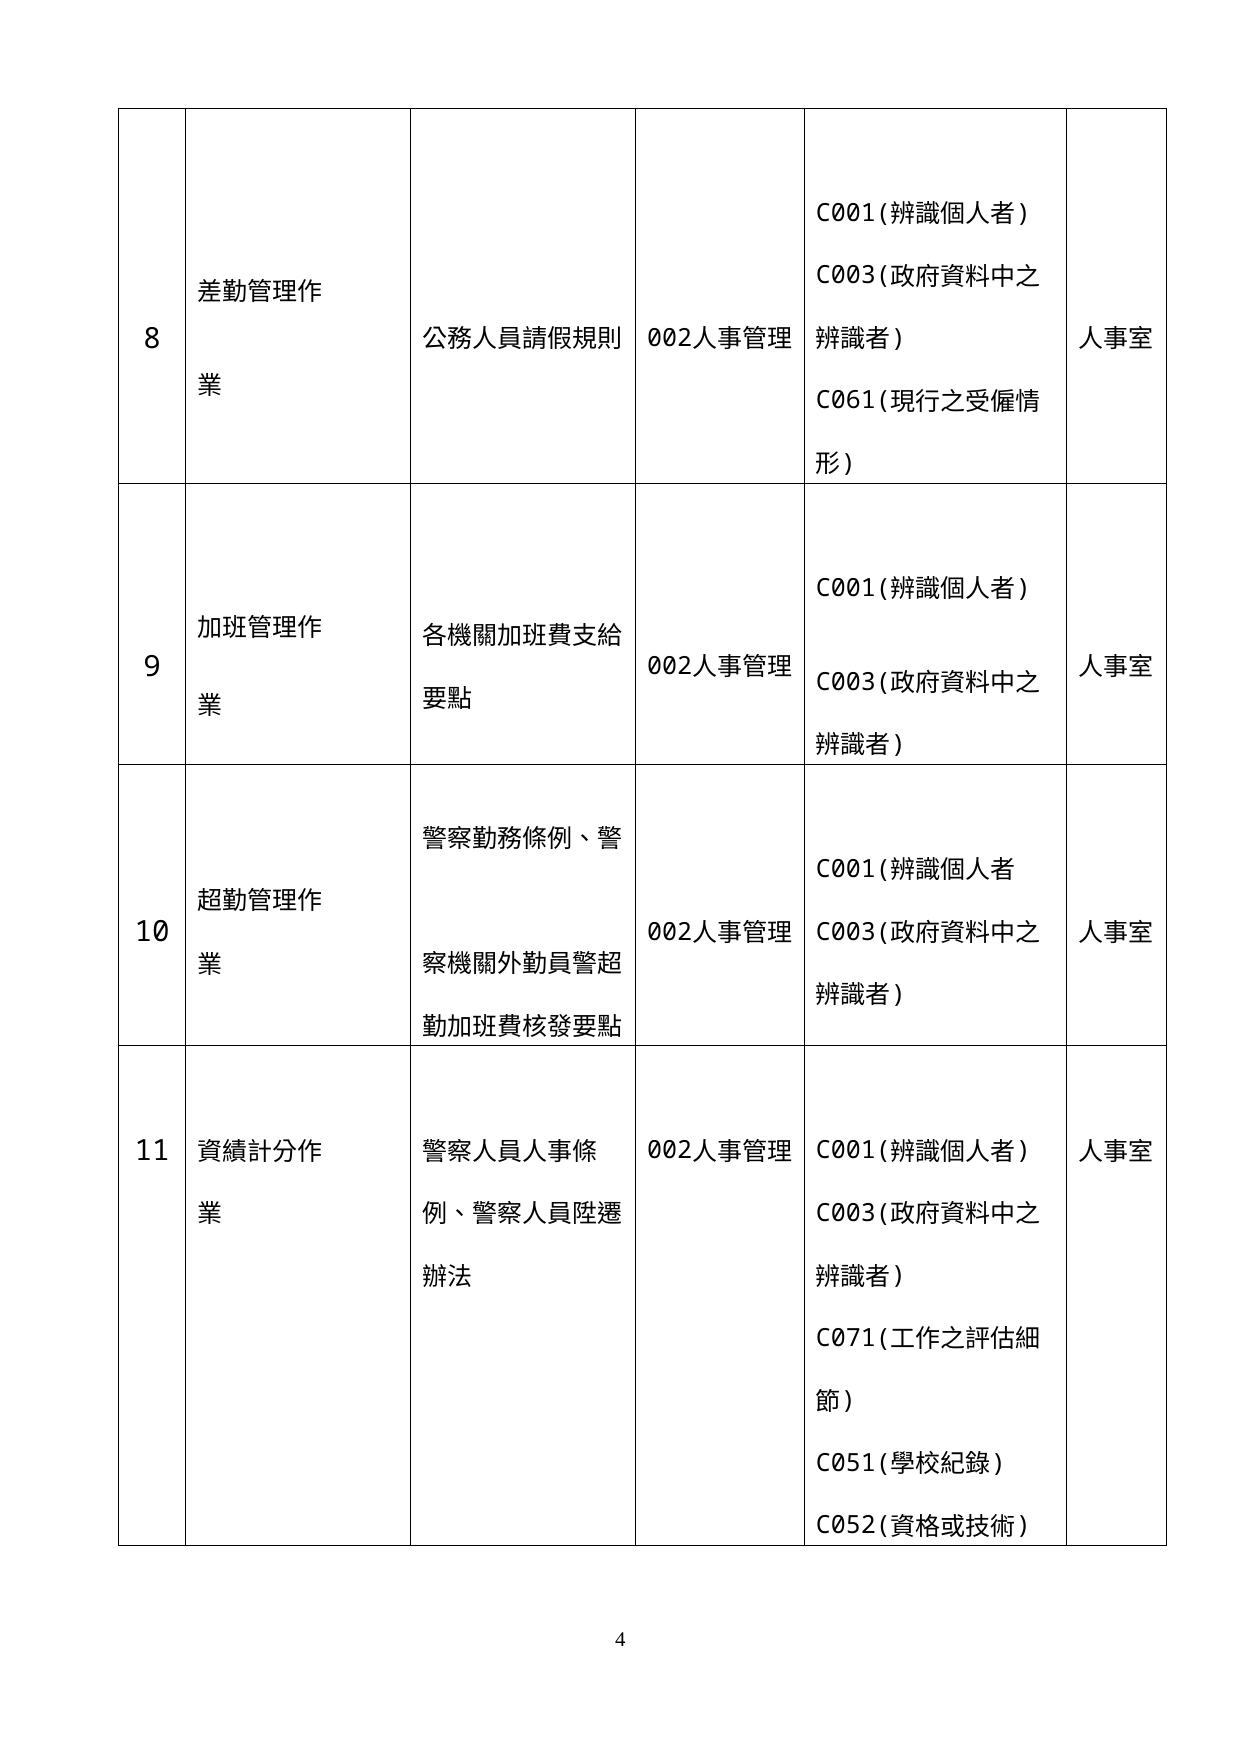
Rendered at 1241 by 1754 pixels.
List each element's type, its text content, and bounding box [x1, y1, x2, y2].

table_cell C001(辨識個人者) C003(政府資料中之辨識者) C061(現行之受僱情形) [805, 109, 1066, 483]
table_cell 公務人員請假規則 [411, 109, 635, 483]
table_cell 11 [119, 1046, 185, 1545]
table_cell 差勤管理作 業 [186, 109, 410, 483]
table_cell 人事室 [1067, 765, 1166, 1045]
table_cell 資績計分作 業 [186, 1046, 410, 1545]
table_cell 警察勤務條例、警 察機關外勤員警超勤加班費核發要點 [411, 765, 635, 1045]
table_cell 人事室 [1067, 484, 1166, 764]
table_cell 10 [119, 765, 185, 1045]
table_cell C001(辨識個人者 C003(政府資料中之辨識者) [805, 765, 1066, 1045]
table_cell 各機關加班費支給要點 [411, 484, 635, 764]
table_cell 加班管理作 業 [186, 484, 410, 764]
table_cell C001(辨識個人者) C003(政府資料中之辨識者) C071(工作之評估細節) C051(學校紀錄) C052(資格或技術) [805, 1046, 1066, 1545]
table_cell 超勤管理作 業 [186, 765, 410, 1045]
table_cell 002人事管理 [636, 109, 804, 483]
table_cell 9 [119, 484, 185, 764]
table_cell 002人事管理 [636, 484, 804, 764]
table_cell 002人事管理 [636, 765, 804, 1045]
table_cell 警察人員人事條 例、警察人員陞遷 辦法 [411, 1046, 635, 1545]
table_cell 人事室 [1067, 109, 1166, 483]
table_cell 002人事管理 [636, 1046, 804, 1545]
table_cell 人事室 [1067, 1046, 1166, 1545]
table_cell C001(辨識個人者) C003(政府資料中之辨識者) [805, 484, 1066, 764]
table_cell 8 [119, 109, 185, 483]
